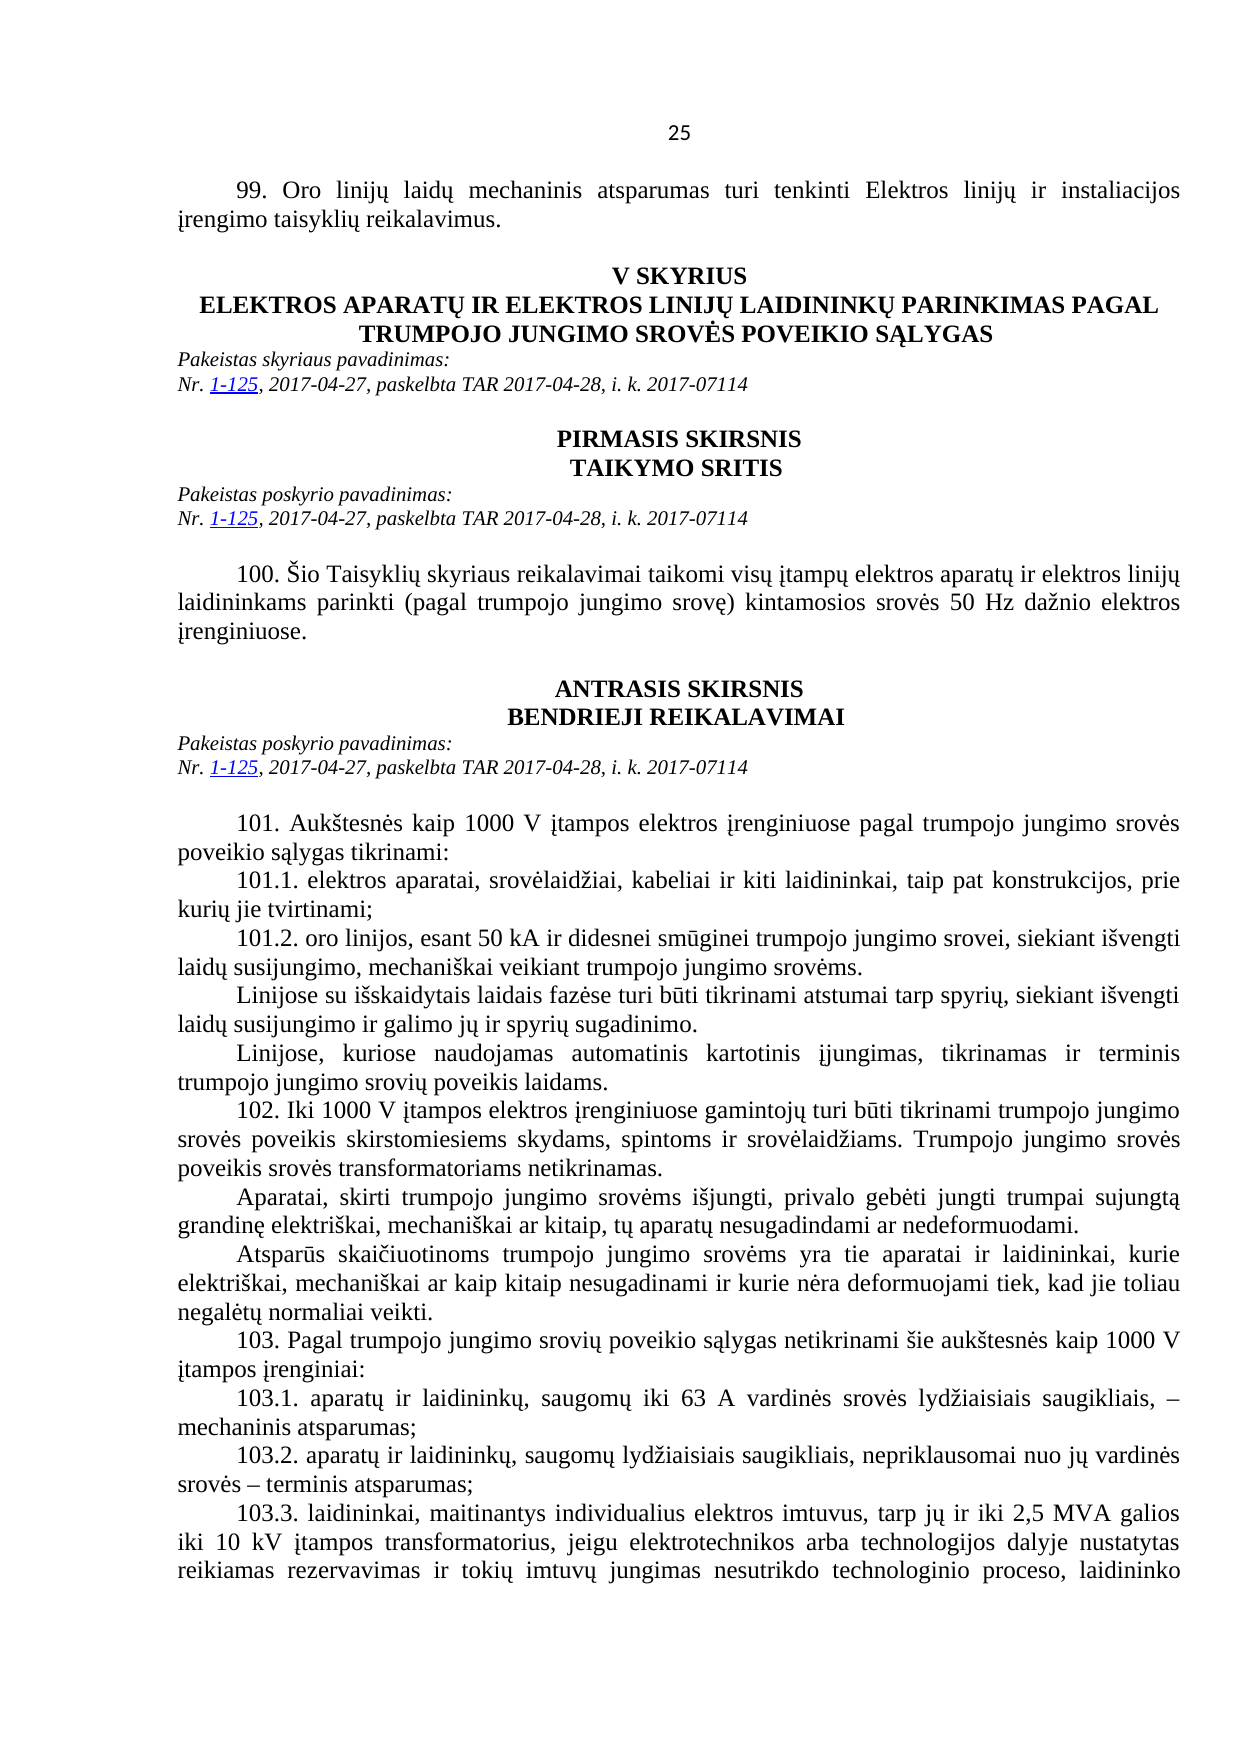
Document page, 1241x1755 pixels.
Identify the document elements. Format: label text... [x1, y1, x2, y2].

text 100. Šio Taisyklių skyriaus reikalavimai taikomi visų įtampų elektros aparatų ir elektros linijų laidininkams parinkti (pagal trumpojo jungimo srovę) kintamosios srovės 50 Hz dažnio elektros įrenginiuose. [177, 559, 1181, 645]
text 102. Iki 1000 V įtampos elektros įrenginiuose gamintojų turi būti tikrinami trumpojo jungimo srovės poveikis skirstomiesiems skydams, spintoms ir srovėlaidžiams. Trumpojo jungimo srovės poveikis srovės transformatoriams netikrinamas. [177, 1096, 1181, 1182]
text ELEKTROS APARATŲ IR ELEKTROS LINIJŲ LAIDININKŲ PARINKIMAS PAGAL TRUMPOJO JUNGIMO SROVĖS POVEIKIO SĄLYGAS [177, 290, 1181, 347]
text 101.2. oro linijos, esant 50 kA ir didesnei smūginei trumpojo jungimo srovei, siekiant išvengti laidų susijungimo, mechaniškai veikiant trumpojo jungimo srovėms. [177, 923, 1181, 981]
text 101.1. elektros aparatai, srovėlaidžiai, kabeliai ir kiti laidininkai, taip pat konstrukcijos, prie kurių jie tvirtinami; [177, 866, 1181, 923]
text 101. Aukštesnės kaip 1000 V įtampos elektros įrenginiuose pagal trumpojo jungimo srovės poveikio sąlygas tikrinami: [177, 808, 1181, 866]
text PIRMASIS SKIRSNIS [177, 424, 1181, 453]
text Pakeistas poskyrio pavadinimas: [177, 482, 1181, 506]
text 103.1. aparatų ir laidininkų, saugomų iki 63 A vardinės srovės lydžiaisiais saugikliais, – mechaninis atsparumas; [177, 1383, 1181, 1441]
text 103. Pagal trumpojo jungimo srovių poveikio sąlygas netikrinami šie aukštesnės kaip 1000 V įtampos įrenginiai: [177, 1326, 1181, 1383]
text Atsparūs skaičiuotinoms trumpojo jungimo srovėms yra tie aparatai ir laidininkai, kurie elektriškai, mechaniškai ar kaip kitaip nesugadinami ir kurie nėra deformuojami tiek, kad jie toliau negalėtų normaliai veikti. [177, 1239, 1181, 1326]
text ANTRASIS SKIRSNIS [177, 674, 1181, 702]
text V SKYRIUS [177, 261, 1181, 290]
text Nr. 1-125, 2017-04-27, paskelbta TAR 2017-04-28, i. k. 2017-07114 [177, 371, 1181, 396]
text Pakeistas poskyrio pavadinimas: [177, 731, 1181, 755]
text Linijose, kuriose naudojamas automatinis kartotinis įjungimas, tikrinamas ir terminis trumpojo jungimo srovių poveikis laidams. [177, 1038, 1181, 1096]
text Linijose su išskaidytais laidais fazėse turi būti tikrinami atstumai tarp spyrių, siekiant išvengti laidų susijungimo ir galimo jų ir spyrių sugadinimo. [177, 981, 1181, 1038]
text 103.3. laidininkai, maitinantys individualius elektros imtuvus, tarp jų ir iki 2,5 MVA galios iki 10 kV įtampos transformatorius, jeigu elektrotechnikos arba technologijos dalyje nustatytas reikiamas rezervavimas ir tokių imtuvų jungimas nesutrikdo technologinio proceso, laidininko [177, 1498, 1181, 1584]
text TAIKYMO SRITIS [177, 453, 1181, 482]
text BENDRIEJI REIKALAVIMAI [177, 702, 1181, 731]
text Nr. 1-125, 2017-04-27, paskelbta TAR 2017-04-28, i. k. 2017-07114 [177, 755, 1181, 779]
text Nr. 1-125, 2017-04-27, paskelbta TAR 2017-04-28, i. k. 2017-07114 [177, 506, 1181, 530]
text 103.2. aparatų ir laidininkų, saugomų lydžiaisiais saugikliais, nepriklausomai nuo jų vardinės srovės – terminis atsparumas; [177, 1441, 1181, 1498]
text Aparatai, skirti trumpojo jungimo srovėms išjungti, privalo gebėti jungti trumpai sujungtą grandinę elektriškai, mechaniškai ar kitaip, tų aparatų nesugadindami ar nedeformuodami. [177, 1182, 1181, 1239]
text 99. Oro linijų laidų mechaninis atsparumas turi tenkinti Elektros linijų ir instaliacijos įrengimo taisyklių reikalavimus. [177, 175, 1181, 232]
text Pakeistas skyriaus pavadinimas: [177, 347, 1181, 371]
